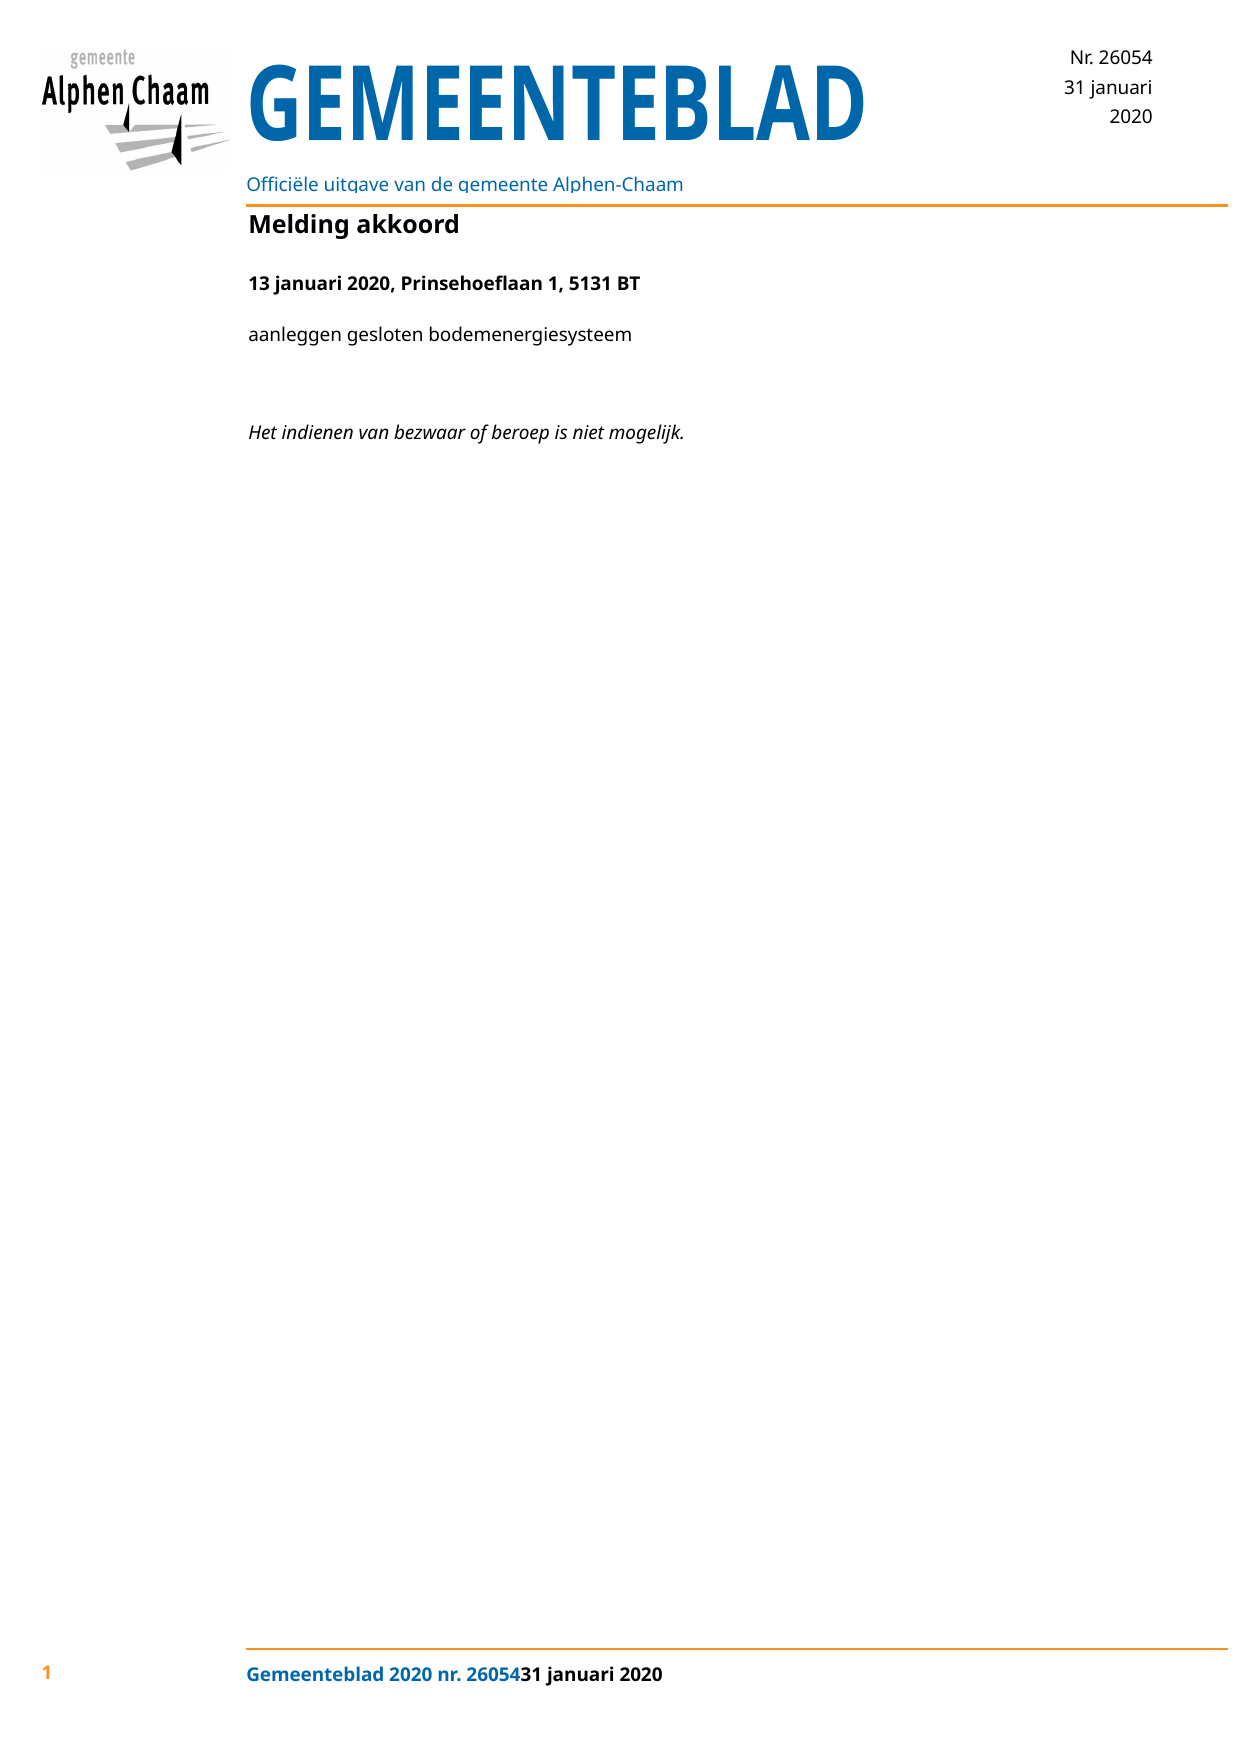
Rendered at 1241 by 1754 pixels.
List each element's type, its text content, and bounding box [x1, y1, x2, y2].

text Het indienen van bezwaar of beroep is niet mogelijk. [248, 419, 1152, 445]
picture [41, 47, 231, 172]
text Melding akkoord [248, 207, 1152, 241]
text 13 januari 2020, Prinsehoeflaan 1, 5131 BT [248, 270, 1152, 296]
text aanleggen gesloten bodemenergiesysteem [248, 321, 1152, 346]
